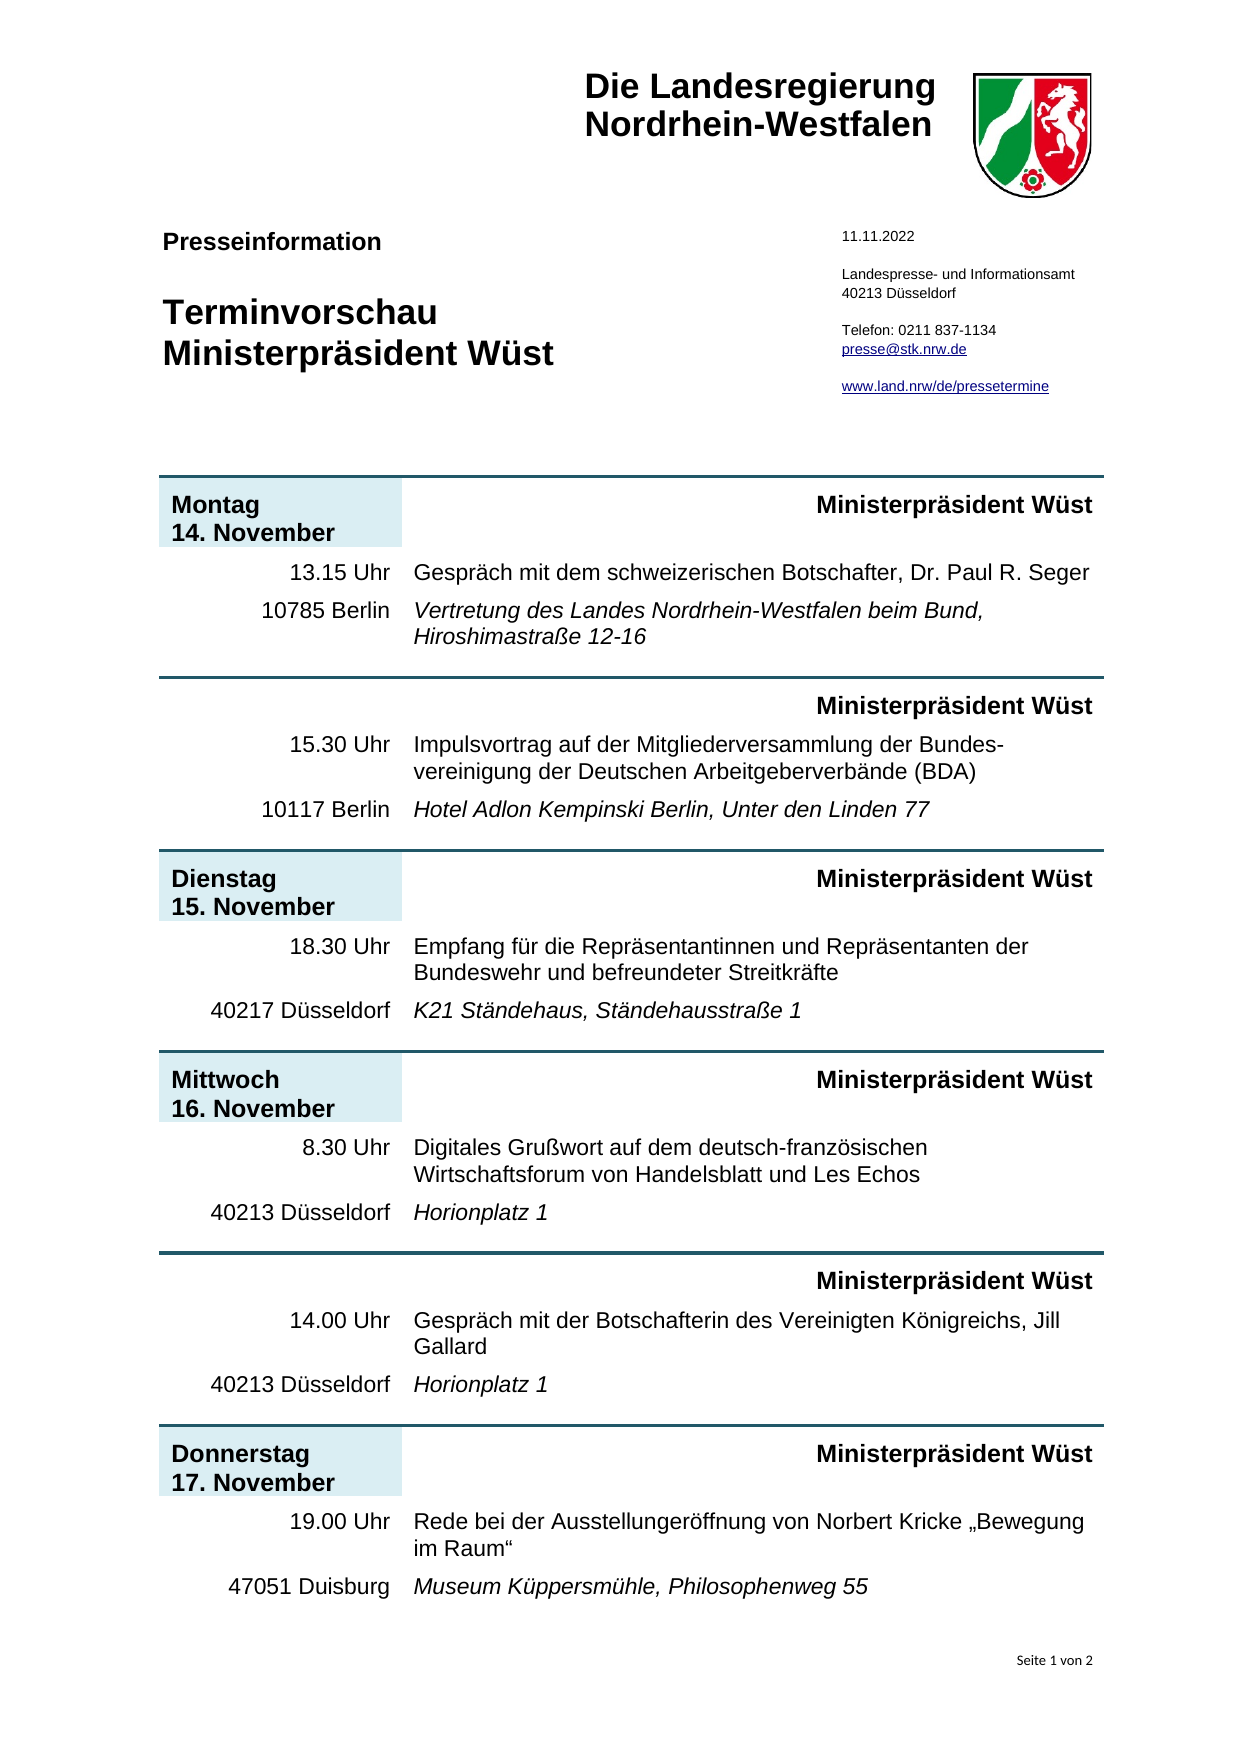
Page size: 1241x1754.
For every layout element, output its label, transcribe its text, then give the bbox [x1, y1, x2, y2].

table_cell 14.00 Uhr [159, 1295, 402, 1359]
table_header Ministerpräsident Wüst [402, 1255, 1104, 1295]
table_header 11.11.2022 Landespresse- und Informationsamt 40213 Düsseldorf Telefon: 0211 837-1134 presse@stk.nrw.de www.land.nrw/de/pressetermine [842, 227, 1093, 396]
table_header Dienstag 15. November [159, 852, 402, 921]
table_header Ministerpräsident Wüst [402, 1427, 1104, 1496]
table_header Presseinformation Terminvorschau Ministerpräsident Wüst [163, 227, 842, 396]
table_cell K21 Ständehaus, Ständehausstraße 1 [402, 986, 1104, 1024]
table_cell Gespräch mit dem schweizerischen Botschafter, Dr. Paul R. Seger [402, 547, 1104, 585]
table_header Mittwoch 16. November [159, 1053, 402, 1122]
table_cell 40213 Düsseldorf [159, 1360, 402, 1398]
table_cell 47051 Duisburg [159, 1561, 402, 1599]
table_cell 40217 Düsseldorf [159, 986, 402, 1024]
table_cell 10117 Berlin [159, 784, 402, 822]
table_cell Hotel Adlon Kempinski Berlin, Unter den Linden 77 [402, 784, 1104, 822]
table_cell Horionplatz 1 [402, 1360, 1104, 1398]
text Die Landesregierung Nordrhein-Westfalen [584, 68, 943, 143]
table_cell Rede bei der Ausstellungeröffnung von Norbert Kricke „Bewegung im Raum“ [402, 1496, 1104, 1561]
table_cell 8.30 Uhr [159, 1123, 402, 1187]
table_header [159, 679, 402, 720]
table_header [159, 1255, 402, 1295]
table_cell Gespräch mit der Botschafterin des Vereinigten Königreichs, Jill Gallard [402, 1295, 1104, 1359]
table_header Ministerpräsident Wüst [402, 852, 1104, 921]
table_header Ministerpräsident Wüst [402, 1053, 1104, 1122]
table_cell 18.30 Uhr [159, 921, 402, 986]
table_cell Museum Küppersmühle, Philosophenweg 55 [402, 1561, 1104, 1599]
table_cell 15.30 Uhr [159, 720, 402, 784]
table_cell Vertretung des Landes Nordrhein-Westfalen beim Bund, Hiroshimastraße 12-16 [402, 585, 1104, 650]
table_cell Digitales Grußwort auf dem deutsch-französischen Wirtschaftsforum von Handelsblatt und Les Echos [402, 1123, 1104, 1187]
table_cell 13.15 Uhr [159, 547, 402, 585]
table_cell 19.00 Uhr [159, 1496, 402, 1561]
table_cell Empfang für die Repräsentantinnen und Repräsentanten der Bundeswehr und befreundeter Streitkräfte [402, 921, 1104, 986]
table_header Donnerstag 17. November [159, 1427, 402, 1496]
table_cell Horionplatz 1 [402, 1187, 1104, 1225]
table_cell 40213 Düsseldorf [159, 1187, 402, 1225]
table_header Montag 14. November [159, 478, 402, 547]
table_header Ministerpräsident Wüst [402, 478, 1104, 547]
table_cell Impulsvortrag auf der Mitgliederversammlung der Bundes-vereinigung der Deutschen Arbeitgeberverbände (BDA) [402, 720, 1104, 784]
table_header Ministerpräsident Wüst [402, 679, 1104, 720]
table_cell 10785 Berlin [159, 585, 402, 650]
